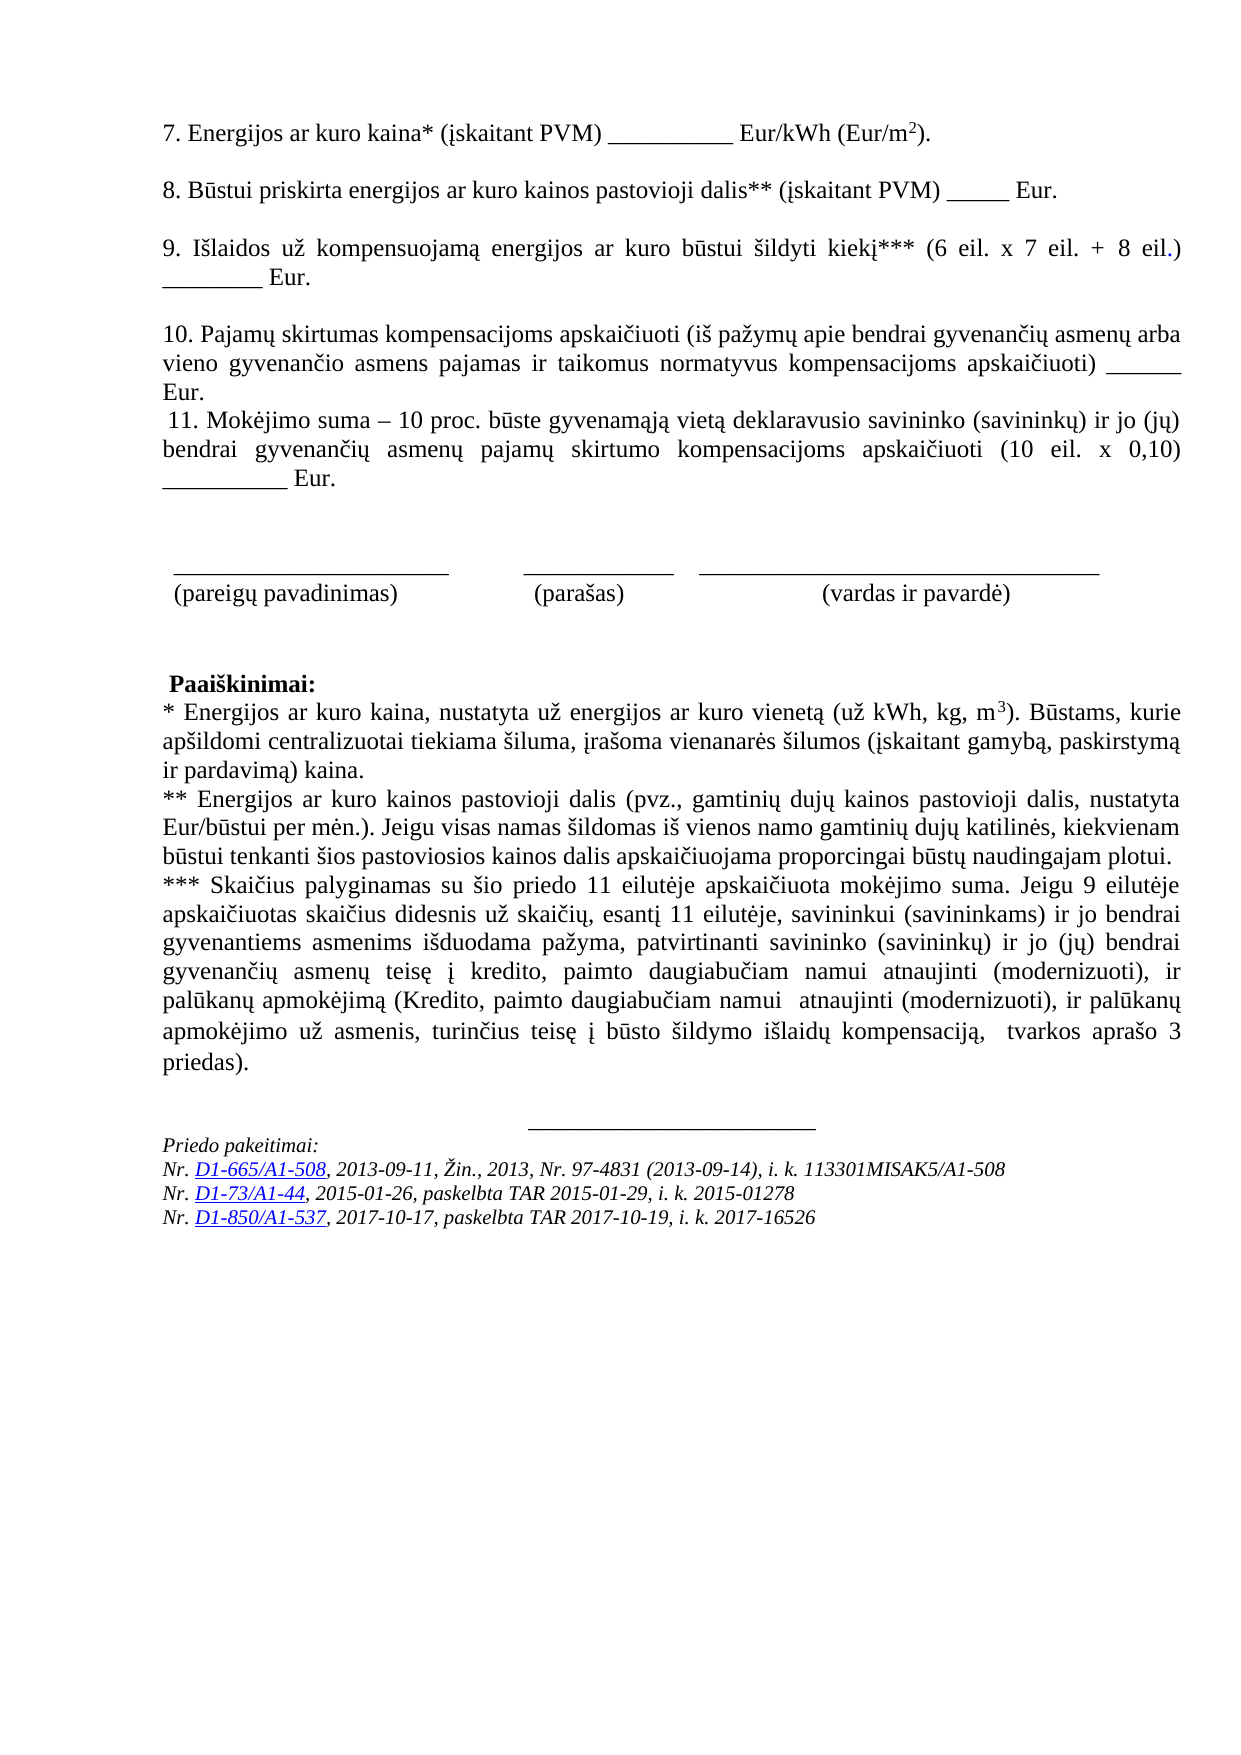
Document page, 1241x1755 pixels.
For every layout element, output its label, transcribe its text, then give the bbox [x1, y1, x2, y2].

table_header ________________________________ (vardas ir pavardė) [688, 549, 1107, 611]
text Priedo pakeitimai: [162, 1133, 1181, 1157]
text *** Skaičius palyginamas su šio priedo 11 eilutėje apskaičiuota mokėjimo suma. Jeigu 9 eilutėje apskaičiuotas skaičius didesnis už skaičių, esantį 11 eilutėje, savininkui (savininkams) ir jo bendrai gyvenantiems asmenims išduodama pažyma, patvirtinanti savininko (savininkų) ir jo (jų) bendrai gyvenančių asmenų teisę į kredito, paimto daugiabučiam namui atnaujinti (modernizuoti), ir palūkanų apmokėjimą (Kredito, paimto daugiabučiam namui atnaujinti (modernizuoti), ir palūkanų apmokėjimo už asmenis, turinčius teisę į būsto šildymo išlaidų kompensaciją, tvarkos aprašo 3 priedas). [162, 870, 1181, 1075]
text Paaiškinimai: [162, 669, 1181, 697]
text 7. Energijos ar kuro kaina* (įskaitant PVM) __________ Eur/kWh (Eur/m2). [162, 118, 1181, 147]
text 10. Pajamų skirtumas kompensacijoms apskaičiuoti (iš pažymų apie bendrai gyvenančių asmenų arba vieno gyvenančio asmens pajamas ir taikomus normatyvus kompensacijoms apskaičiuoti) ______ Eur. [162, 319, 1181, 406]
text Nr. D1-73/A1-44, 2015-01-26, paskelbta TAR 2015-01-29, i. k. 2015-01278 [162, 1181, 1181, 1205]
text 11. Mokėjimo suma – 10 proc. būste gyvenamąją vietą deklaravusio savininko (savininkų) ir jo (jų) bendrai gyvenančių asmenų pajamų skirtumo kompensacijoms apskaičiuoti (10 eil. x 0,10) __________ Eur. [162, 406, 1181, 492]
table_header ____________ (parašas) [467, 549, 688, 611]
table_header ______________________ (pareigų pavadinimas) [163, 549, 467, 611]
text ** Energijos ar kuro kainos pastovioji dalis (pvz., gamtinių dujų kainos pastovioji dalis, nustatyta Eur/būstui per mėn.). Jeigu visas namas šildomas iš vienos namo gamtinių dujų katilinės, kiekvienam būstui tenkanti šios pastoviosios kainos dalis apskaičiuojama proporcingai būstų naudingajam plotui. [162, 784, 1181, 870]
text 9. Išlaidos už kompensuojamą energijos ar kuro būstui šildyti kiekį*** (6 eil. x 7 eil. + 8 eil.) ________ Eur. [162, 233, 1181, 291]
text 8. Būstui priskirta energijos ar kuro kainos pastovioji dalis** (įskaitant PVM) _____ Eur. [162, 176, 1181, 204]
text _______________________ [162, 1104, 1181, 1133]
text Nr. D1-665/A1-508, 2013-09-11, Žin., 2013, Nr. 97-4831 (2013-09-14), i. k. 113301MISAK5/A1-508 [162, 1157, 1181, 1181]
text * Energijos ar kuro kaina, nustatyta už energijos ar kuro vienetą (už kWh, kg, m3). Būstams, kurie apšildomi centralizuotai tiekiama šiluma, įrašoma vienanarės šilumos (įskaitant gamybą, paskirstymą ir pardavimą) kaina. [162, 697, 1181, 784]
text Nr. D1-850/A1-537, 2017-10-17, paskelbta TAR 2017-10-19, i. k. 2017-16526 [162, 1205, 1181, 1229]
